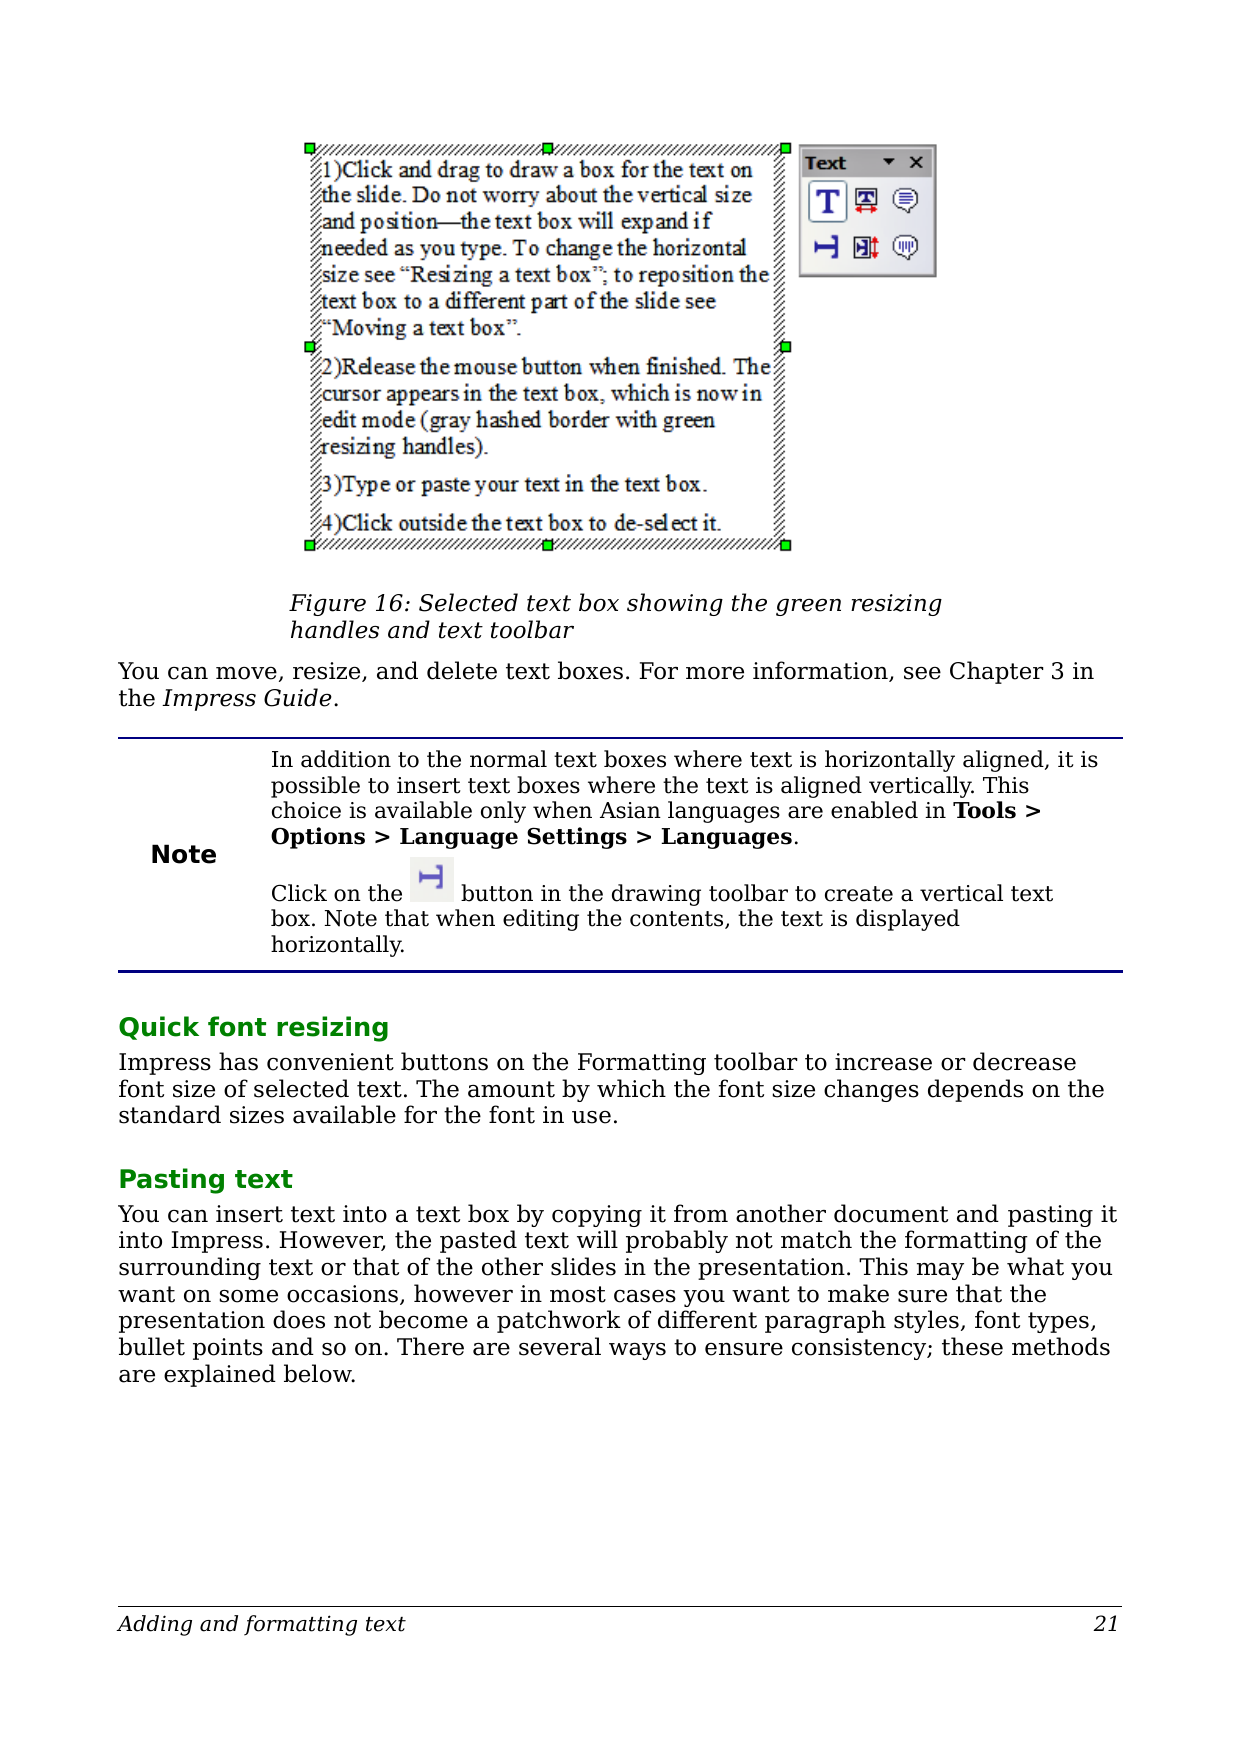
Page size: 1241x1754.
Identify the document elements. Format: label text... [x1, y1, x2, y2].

text Figure 16: Selected text box showing the green resizing handles and text toolbar [289, 590, 951, 643]
table_header Note [118, 739, 249, 970]
text You can move, resize, and delete text boxes. For more information, see Chapter 3 in the Impress Guide. [118, 658, 1122, 712]
table_header In addition to the normal text boxes where text is horizontally aligned, it is possible to insert text boxes where the text is aligned vertically. This choice is available only when Asian languages are enabled in Tools > Options > Language Settings > Languages. Click on the button in the drawing toolbar to create a vertical text box. Note that when editing the contents, the text is displayed horizontally. [249, 739, 1123, 970]
picture [410, 857, 454, 902]
subtitle Quick font resizing [118, 1013, 1122, 1043]
text Impress has convenient buttons on the Formatting toolbar to increase or decrease font size of selected text. The amount by which the font size changes depends on the standard sizes available for the font in use. [118, 1049, 1122, 1129]
subtitle Pasting text [118, 1165, 1122, 1194]
picture [289, 118, 951, 584]
text You can insert text into a text box by copying it from another document and pasting it into Impress. However, the pasted text will probably not match the formatting of the surrounding text or that of the other slides in the presentation. This may be what you want on some occasions, however in most cases you want to make sure that the presentation does not become a patchwork of different paragraph styles, font types, bullet points and so on. There are several ways to ensure consistency; these methods are explained below. [118, 1201, 1122, 1388]
